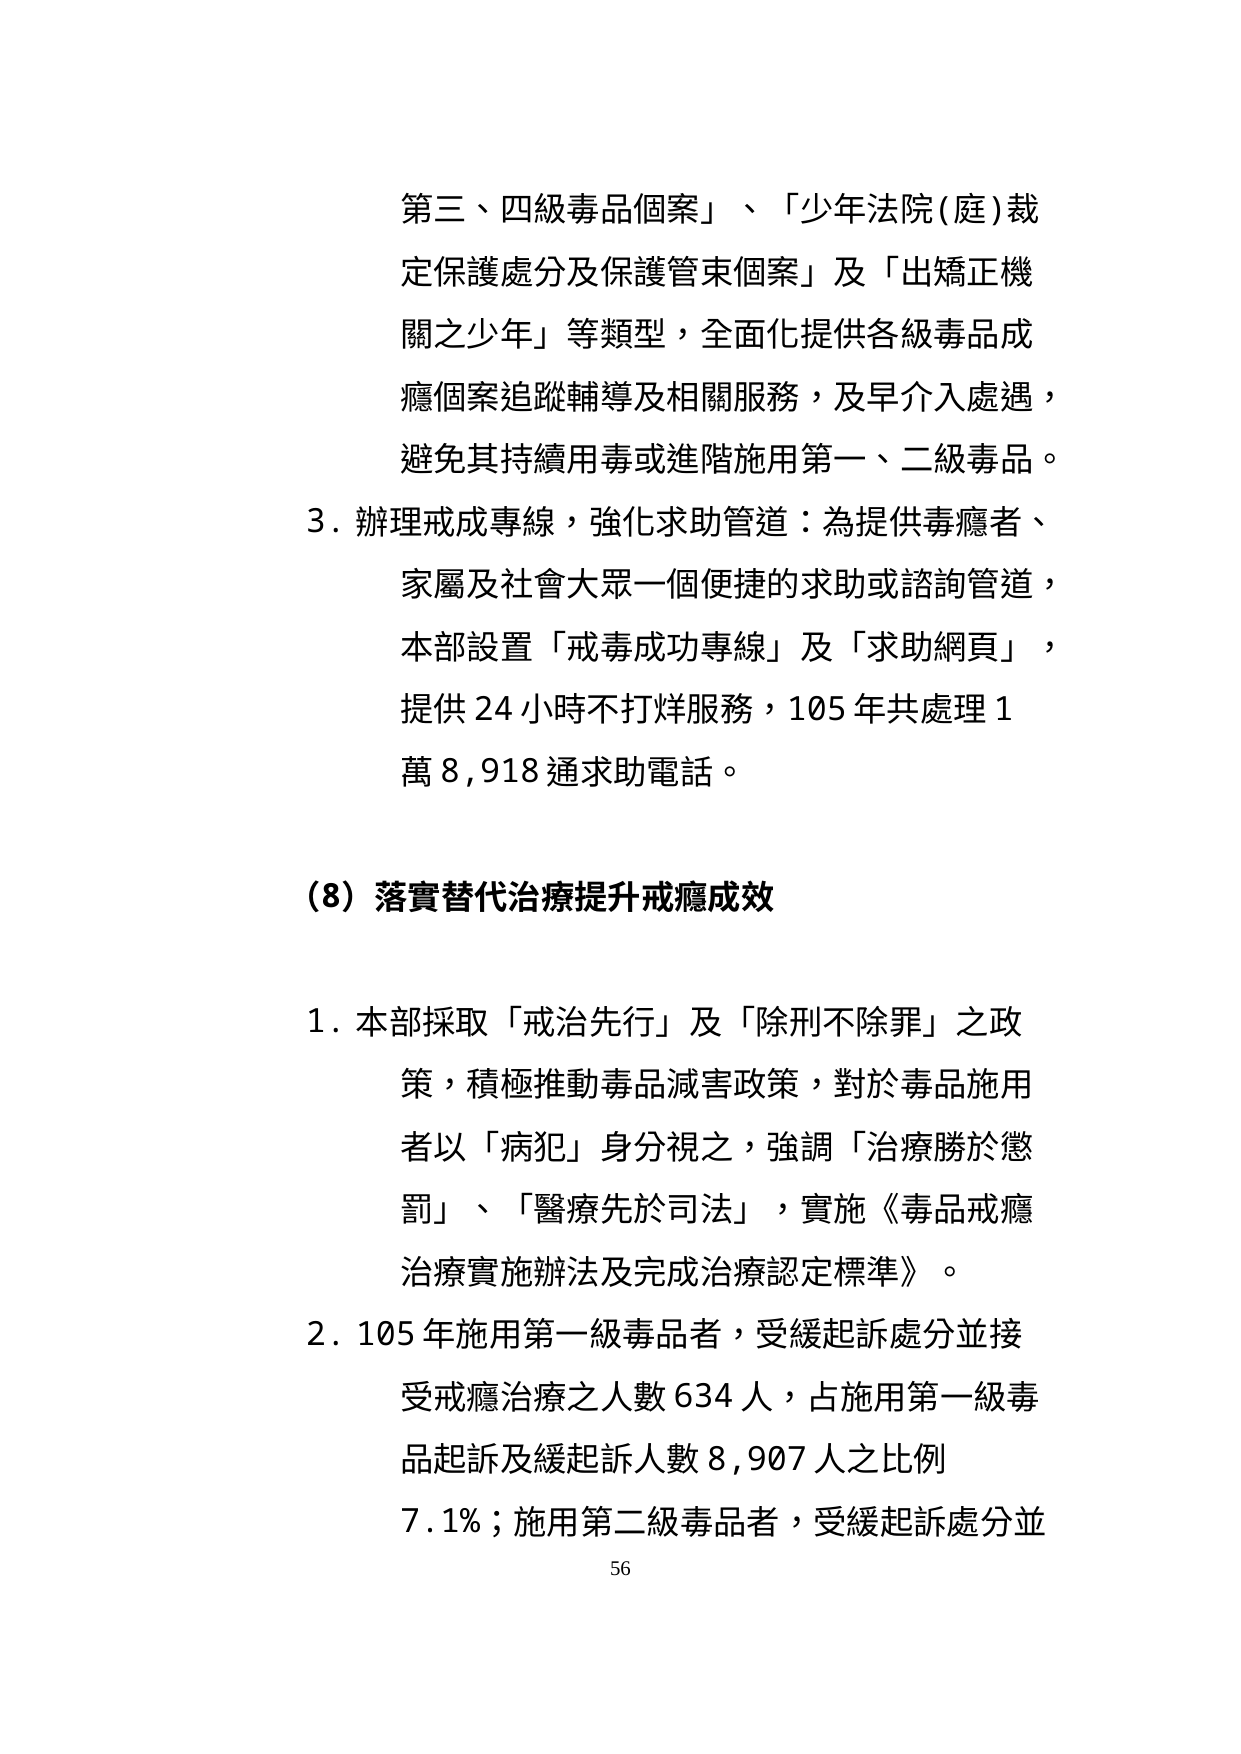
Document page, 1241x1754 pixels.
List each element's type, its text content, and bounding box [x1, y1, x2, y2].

list 因應第三、四級毒品氾濫問題，各毒防中心自105年7月1日起擴大追蹤輔導對象，新增納入「5年內遭警查獲3次(含)以上之施用第三、四級毒品個案」、「少年法院(庭)裁定保護處分及保護管束個案」及「出矯正機關之少年」等類型，全面化提供各級毒品成癮個案追蹤輔導及相關服務，及早介入處遇，避免其持續用毒或進階施用第一、二級毒品。 [306, 165, 1053, 478]
list 本部採取「戒治先行」及「除刑不除罪」之政策，積極推動毒品減害政策，對於毒品施用者以「病犯」身分視之，強調「治療勝於懲罰」、「醫療先於司法」，實施《毒品戒癮治療實施辦法及完成治療認定標準》。 [306, 978, 1053, 1290]
list 105年施用第一級毒品者，受緩起訴處分並接受戒癮治療之人數634人，占施用第一級毒品起訴及緩起訴人數8,907人之比例7.1%；施用第二級毒品者，受緩起訴處分並 [306, 1290, 1053, 1540]
list 辦理戒成專線，強化求助管道：為提供毒癮者、家屬及社會大眾一個便捷的求助或諮詢管道，本部設置「戒毒成功專線」及「求助網頁」，提供24小時不打烊服務，105年共處理1萬8,918通求助電話。 [306, 478, 1053, 790]
list 落實替代治療提升戒癮成效 [287, 853, 1053, 915]
